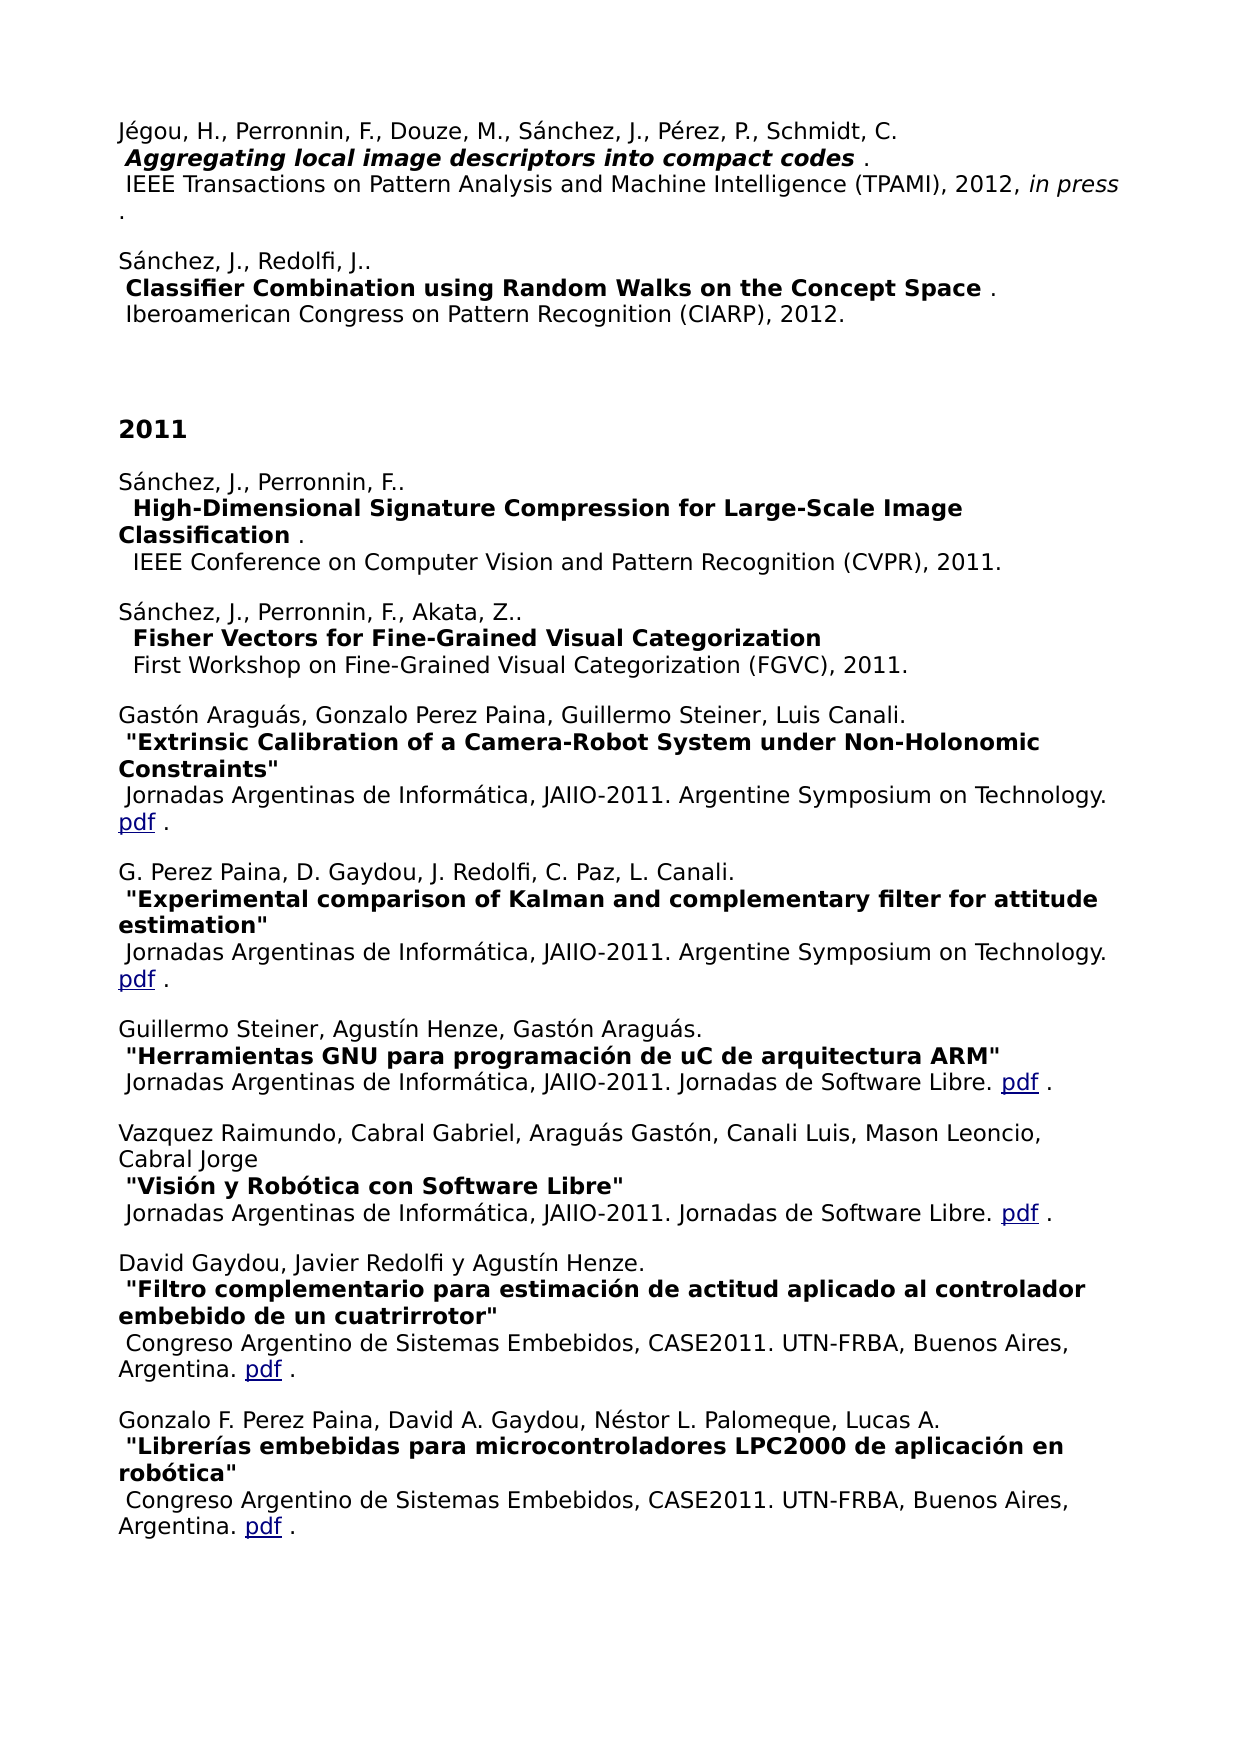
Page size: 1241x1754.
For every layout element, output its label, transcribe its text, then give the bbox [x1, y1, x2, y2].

text Gastón Araguás, Gonzalo Perez Paina, Guillermo Steiner, Luis Canali. "Extrinsic Calibration of a Camera-Robot System under Non-Holonomic Constraints" Jornadas Argentinas de Informática, JAIIO-2011. Argentine Symposium on Technology. pdf . [118, 702, 1122, 836]
text Vazquez Raimundo, Cabral Gabriel, Araguás Gastón, Canali Luis, Mason Leoncio, Cabral Jorge "Visión y Robótica con Software Libre" Jornadas Argentinas de Informática, JAIIO-2011. Jornadas de Software Libre. pdf . [118, 1120, 1122, 1226]
text Gonzalo F. Perez Paina, David A. Gaydou, Néstor L. Palomeque, Lucas A. "Librerías embebidas para microcontroladores LPC2000 de aplicación en robótica" Congreso Argentino de Sistemas Embebidos, CASE2011. UTN-FRBA, Buenos Aires, Argentina. pdf . [118, 1407, 1122, 1540]
text Guillermo Steiner, Agustín Henze, Gastón Araguás. "Herramientas GNU para programación de uC de arquitectura ARM" Jornadas Argentinas de Informática, JAIIO-2011. Jornadas de Software Libre. pdf . [118, 1016, 1122, 1096]
text G. Perez Paina, D. Gaydou, J. Redolfi, C. Paz, L. Canali. "Experimental comparison of Kalman and complementary filter for attitude estimation" Jornadas Argentinas de Informática, JAIIO-2011. Argentine Symposium on Technology. pdf . [118, 859, 1122, 993]
subtitle 2011 [118, 415, 1122, 444]
text Sánchez, J., Perronnin, F.. High-Dimensional Signature Compression for Large-Scale Image Classification . IEEE Conference on Computer Vision and Pattern Recognition (CVPR), 2011. [118, 469, 1122, 575]
text Sánchez, J., Redolfi, J.. Classifier Combination using Random Walks on the Concept Space . Iberoamerican Congress on Pattern Recognition (CIARP), 2012. [118, 248, 1122, 328]
text Jégou, H., Perronnin, F., Douze, M., Sánchez, J., Pérez, P., Schmidt, C. Aggregating local image descriptors into compact codes . IEEE Transactions on Pattern Analysis and Machine Intelligence (TPAMI), 2012, in press . [118, 118, 1122, 225]
text Sánchez, J., Perronnin, F., Akata, Z.. Fisher Vectors for Fine-Grained Visual Categorization First Workshop on Fine-Grained Visual Categorization (FGVC), 2011. [118, 599, 1122, 679]
text David Gaydou, Javier Redolfi y Agustín Henze. "Filtro complementario para estimación de actitud aplicado al controlador embebido de un cuatrirrotor" Congreso Argentino de Sistemas Embebidos, CASE2011. UTN-FRBA, Buenos Aires, Argentina. pdf . [118, 1250, 1122, 1383]
